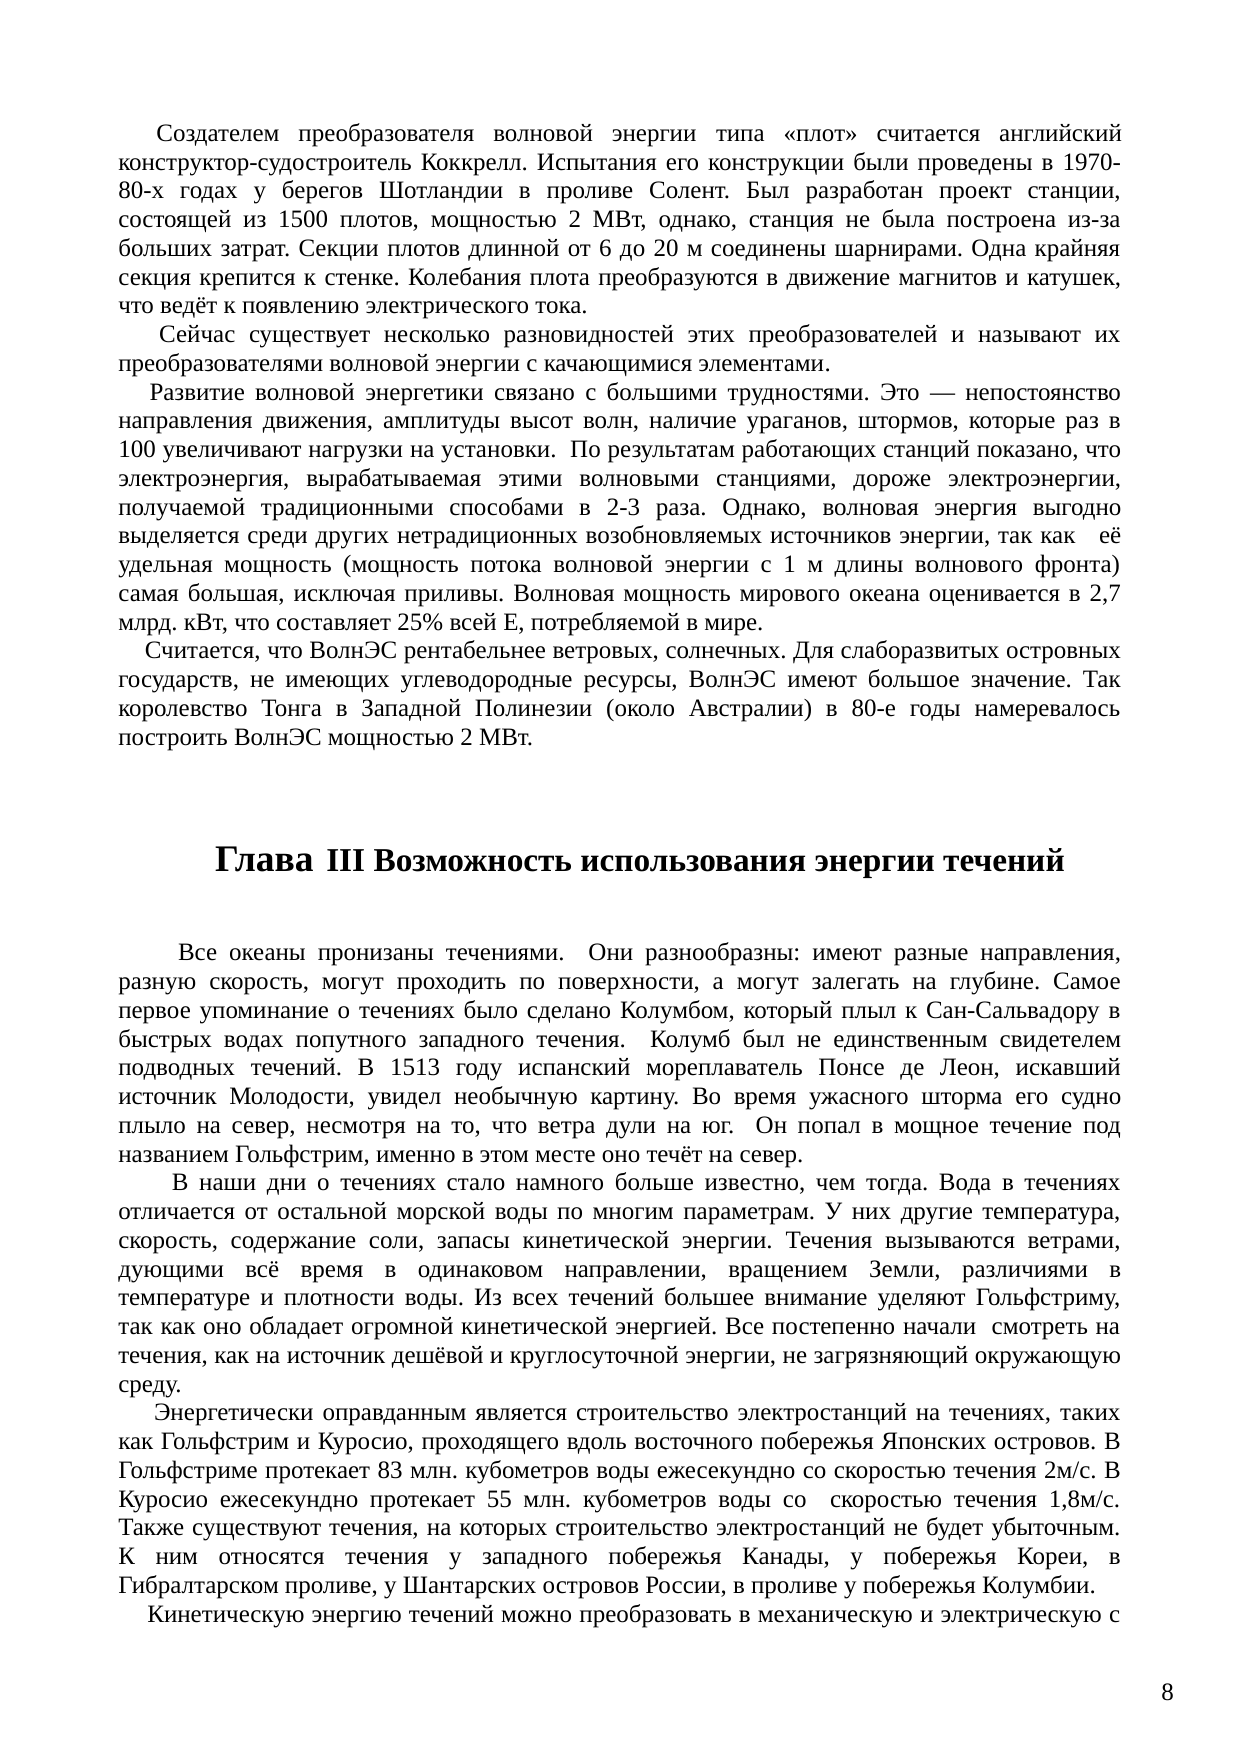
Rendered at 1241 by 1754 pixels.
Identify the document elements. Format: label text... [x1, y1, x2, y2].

text Все океаны пронизаны течениями. Они разнообразны: имеют разные направления, разную скорость, могут проходить по поверхности, а могут залегать на глубине. Самое первое упоминание о течениях было сделано Колумбом, который плыл к Сан-Сальвадору в быстрых водах попутного западного течения. Колумб был не единственным свидетелем подводных течений. В 1513 году испанский мореплаватель Понсе де Леон, искавший источник Молодости, увидел необычную картину. Во время ужасного шторма его судно плыло на север, несмотря на то, что ветра дули на юг. Он попал в мощное течение под названием Гольфстрим, именно в этом месте оно течёт на север. [118, 937, 1122, 1167]
text Считается, что ВолнЭС рентабельнее ветровых, солнечных. Для слаборазвитых островных государств, не имеющих углеводородные ресурсы, ВолнЭС имеют большое значение. Так королевство Тонга в Западной Полинезии (около Австралии) в 80-е годы намеревалось построить ВолнЭС мощностью 2 МВт. [118, 636, 1122, 751]
text Развитие волновой энергетики связано с большими трудностями. Это — непостоянство направления движения, амплитуды высот волн, наличие ураганов, штормов, которые раз в 100 увеличивают нагрузки на установки. По результатам работающих станций показано, что электроэнергия, вырабатываемая этими волновыми станциями, дороже электроэнергии, получаемой традиционными способами в 2-3 раза. Однако, волновая энергия выгодно выделяется среди других нетрадиционных возобновляемых источников энергии, так как её удельная мощность (мощность потока волновой энергии с 1 м длины волнового фронта) самая большая, исключая приливы. Волновая мощность мирового океана оценивается в 2,7 млрд. кВт, что составляет 25% всей Е, потребляемой в мире. [118, 377, 1122, 636]
text Энергетически оправданным является строительство электростанций на течениях, таких как Гольфстрим и Куросио, проходящего вдоль восточного побережья Японских островов. В Гольфстриме протекает 83 млн. кубометров воды ежесекундно со скоростью течения 2м/с. В Куросио ежесекундно протекает 55 млн. кубометров воды со скоростью течения 1,8м/с. Также существуют течения, на которых строительство электростанций не будет убыточным. К ним относятся течения у западного побережья Канады, у побережья Кореи, в Гибралтарском проливе, у Шантарских островов России, в проливе у побережья Колумбии. [118, 1397, 1122, 1599]
text Создателем преобразователя волновой энергии типа «плот» считается английский конструктор-судостроитель Коккрелл. Испытания его конструкции были проведены в 1970-80-х годах у берегов Шотландии в проливе Солент. Был разработан проект станции, состоящей из 1500 плотов, мощностью 2 МВт, однако, станция не была построена из-за больших затрат. Секции плотов длинной от 6 до 20 м соединены шарнирами. Одна крайняя секция крепится к стенке. Колебания плота преобразуются в движение магнитов и катушек, что ведёт к появлению электрического тока. [118, 118, 1122, 319]
text Кинетическую энергию течений можно преобразовать в механическую и электрическую с [118, 1599, 1122, 1627]
text Сейчас существует несколько разновидностей этих преобразователей и называют их преобразователями волновой энергии с качающимися элементами. [118, 319, 1122, 377]
text В наши дни о течениях стало намного больше известно, чем тогда. Вода в течениях отличается от остальной морской воды по многим параметрам. У них другие температура, скорость, содержание соли, запасы кинетической энергии. Течения вызываются ветрами, дующими всё время в одинаковом направлении, вращением Земли, различиями в температуре и плотности воды. Из всех течений большее внимание уделяют Гольфстриму, так как оно обладает огромной кинетической энергией. Все постепенно начали смотреть на течения, как на источник дешёвой и круглосуточной энергии, не загрязняющий окружающую среду. [118, 1167, 1122, 1397]
text Глава III Возможность использования энергии течений [118, 837, 1122, 880]
